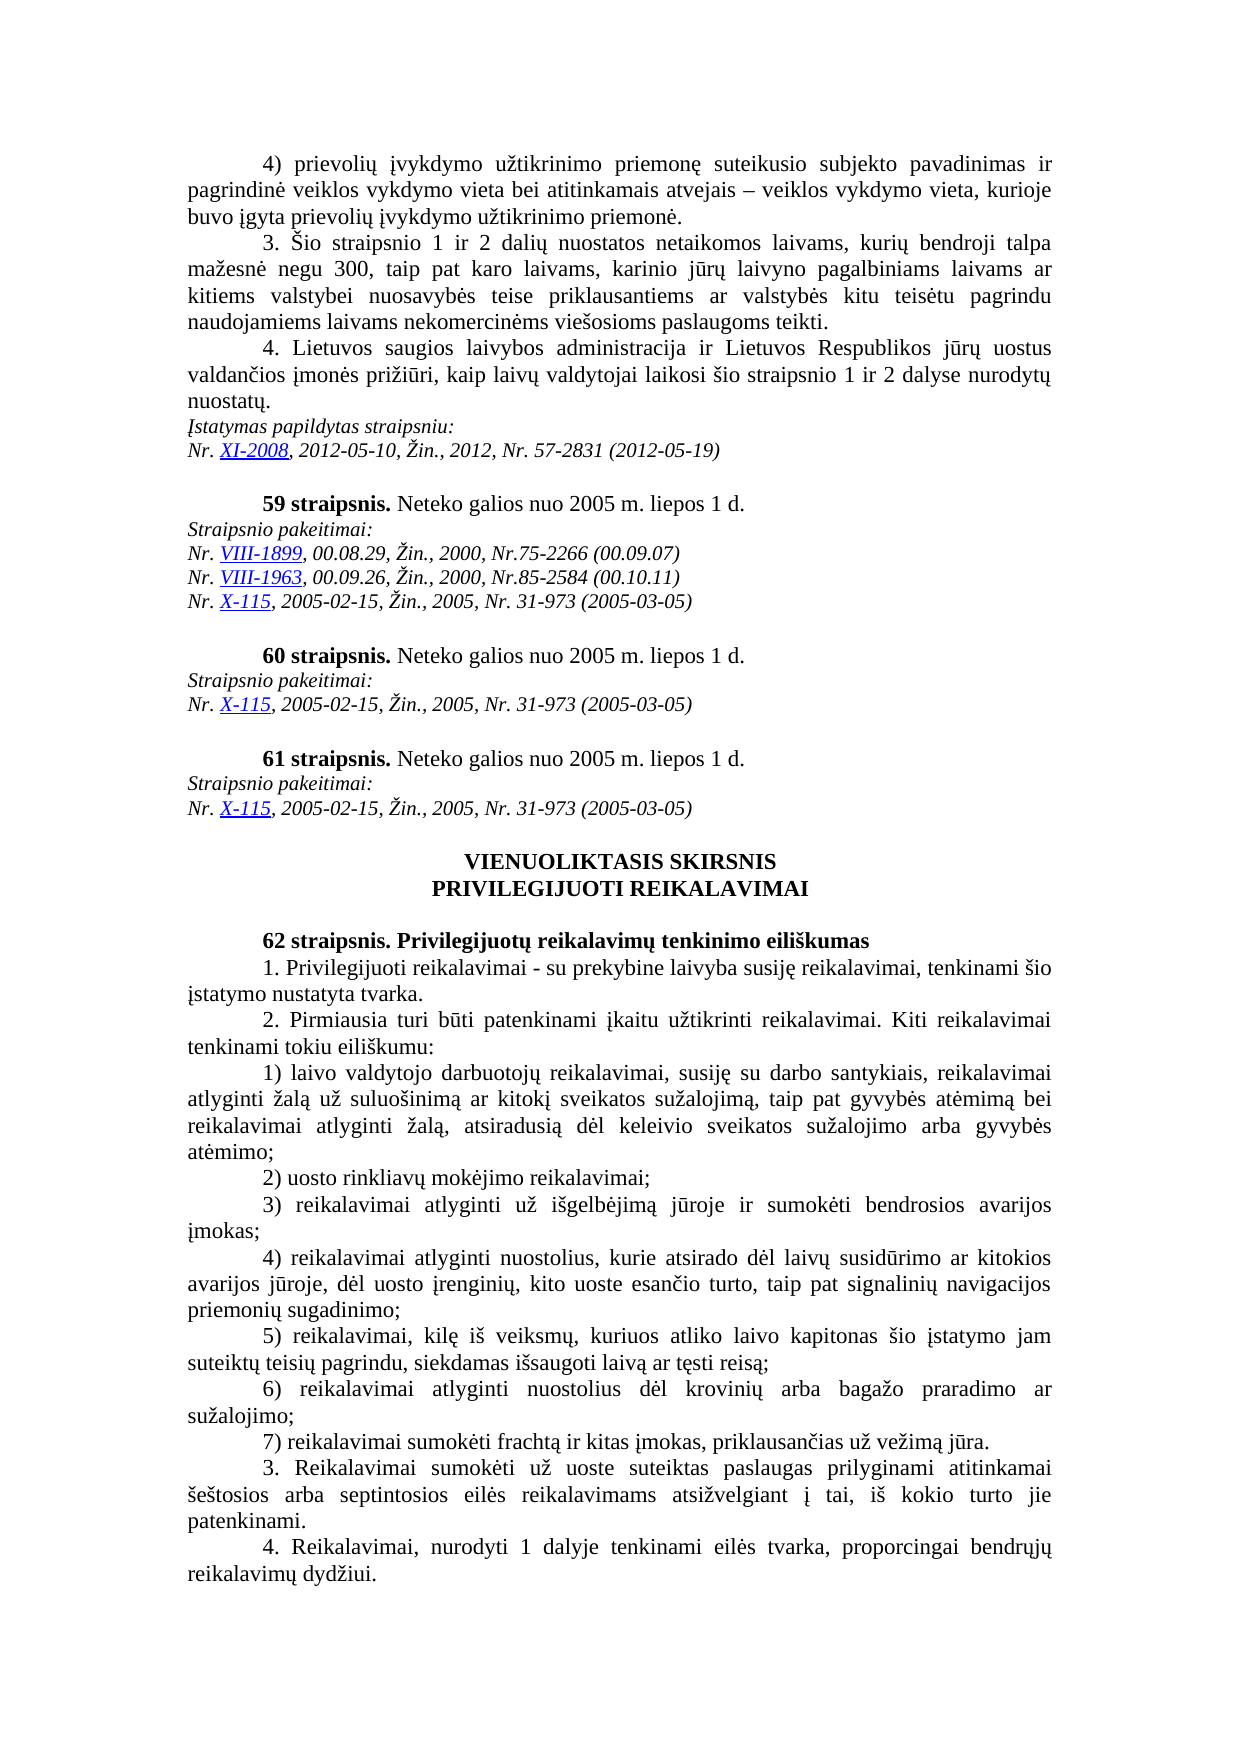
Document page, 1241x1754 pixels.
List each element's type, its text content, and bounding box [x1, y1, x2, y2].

text 3) reikalavimai atlyginti už išgelbėjimą jūroje ir sumokėti bendrosios avarijos įmokas; [187, 1191, 1053, 1243]
text 2) uosto rinkliavų mokėjimo reikalavimai; [187, 1164, 1053, 1191]
text PRIVILEGIJUOTI REIKALAVIMAI [187, 874, 1053, 901]
text 59 straipsnis. Neteko galios nuo 2005 m. liepos 1 d. [187, 490, 1053, 517]
text 3. Šio straipsnio 1 ir 2 dalių nuostatos netaikomos laivams, kurių bendroji talpa mažesnė negu 300, taip pat karo laivams, karinio jūrų laivyno pagalbiniams laivams ar kitiems valstybei nuosavybės teise priklausantiems ar valstybės kitu teisėtu pagrindu naudojamiems laivams nekomercinėms viešosioms paslaugoms teikti. [187, 229, 1053, 334]
text Straipsnio pakeitimai: [187, 771, 1053, 795]
text Nr. XI-2008, 2012-05-10, Žin., 2012, Nr. 57-2831 (2012-05-19) [187, 438, 1053, 462]
text Straipsnio pakeitimai: [187, 668, 1053, 692]
text Nr. VIII-1963, 00.09.26, Žin., 2000, Nr.85-2584 (00.10.11) [187, 565, 1053, 589]
text 1) laivo valdytojo darbuotojų reikalavimai, susiję su darbo santykiais, reikalavimai atlyginti žalą už suluošinimą ar kitokį sveikatos sužalojimą, taip pat gyvybės atėmimą bei reikalavimai atlyginti žalą, atsiradusią dėl keleivio sveikatos sužalojimo arba gyvybės atėmimo; [187, 1059, 1053, 1164]
text 61 straipsnis. Neteko galios nuo 2005 m. liepos 1 d. [187, 745, 1053, 771]
text 4) reikalavimai atlyginti nuostolius, kurie atsirado dėl laivų susidūrimo ar kitokios avarijos jūroje, dėl uosto įrenginių, kito uoste esančio turto, taip pat signalinių navigacijos priemonių sugadinimo; [187, 1243, 1053, 1323]
text Nr. VIII-1899, 00.08.29, Žin., 2000, Nr.75-2266 (00.09.07) [187, 541, 1053, 565]
text Straipsnio pakeitimai: [187, 517, 1053, 541]
text Nr. X-115, 2005-02-15, Žin., 2005, Nr. 31-973 (2005-03-05) [187, 692, 1053, 716]
text VIENUOLIKTASIS SKIRSNIS [187, 848, 1053, 874]
text 62 straipsnis. Privilegijuotų reikalavimų tenkinimo eiliškumas [187, 927, 1053, 954]
text 4. Lietuvos saugios laivybos administracija ir Lietuvos Respublikos jūrų uostus valdančios įmonės prižiūri, kaip laivų valdytojai laikosi šio straipsnio 1 ir 2 dalyse nurodytų nuostatų. [187, 334, 1053, 413]
text Nr. X-115, 2005-02-15, Žin., 2005, Nr. 31-973 (2005-03-05) [187, 795, 1053, 819]
text 6) reikalavimai atlyginti nuostolius dėl krovinių arba bagažo praradimo ar sužalojimo; [187, 1375, 1053, 1428]
text 2. Pirmiausia turi būti patenkinami įkaitu užtikrinti reikalavimai. Kiti reikalavimai tenkinami tokiu eiliškumu: [187, 1006, 1053, 1059]
text 1. Privilegijuoti reikalavimai - su prekybine laivyba susiję reikalavimai, tenkinami šio įstatymo nustatyta tvarka. [187, 954, 1053, 1006]
text 60 straipsnis. Neteko galios nuo 2005 m. liepos 1 d. [187, 642, 1053, 668]
text Įstatymas papildytas straipsniu: [187, 413, 1053, 438]
text 4) prievolių įvykdymo užtikrinimo priemonę suteikusio subjekto pavadinimas ir pagrindinė veiklos vykdymo vieta bei atitinkamais atvejais – veiklos vykdymo vieta, kurioje buvo įgyta prievolių įvykdymo užtikrinimo priemonė. [187, 150, 1053, 229]
text 7) reikalavimai sumokėti frachtą ir kitas įmokas, priklausančias už vežimą jūra. [187, 1428, 1053, 1454]
text 4. Reikalavimai, nurodyti 1 dalyje tenkinami eilės tvarka, proporcingai bendrųjų reikalavimų dydžiui. [187, 1533, 1053, 1586]
text 5) reikalavimai, kilę iš veiksmų, kuriuos atliko laivo kapitonas šio įstatymo jam suteiktų teisių pagrindu, siekdamas išsaugoti laivą ar tęsti reisą; [187, 1323, 1053, 1375]
text 3. Reikalavimai sumokėti už uoste suteiktas paslaugas prilyginami atitinkamai šeštosios arba septintosios eilės reikalavimams atsižvelgiant į tai, iš kokio turto jie patenkinami. [187, 1454, 1053, 1533]
text Nr. X-115, 2005-02-15, Žin., 2005, Nr. 31-973 (2005-03-05) [187, 589, 1053, 613]
